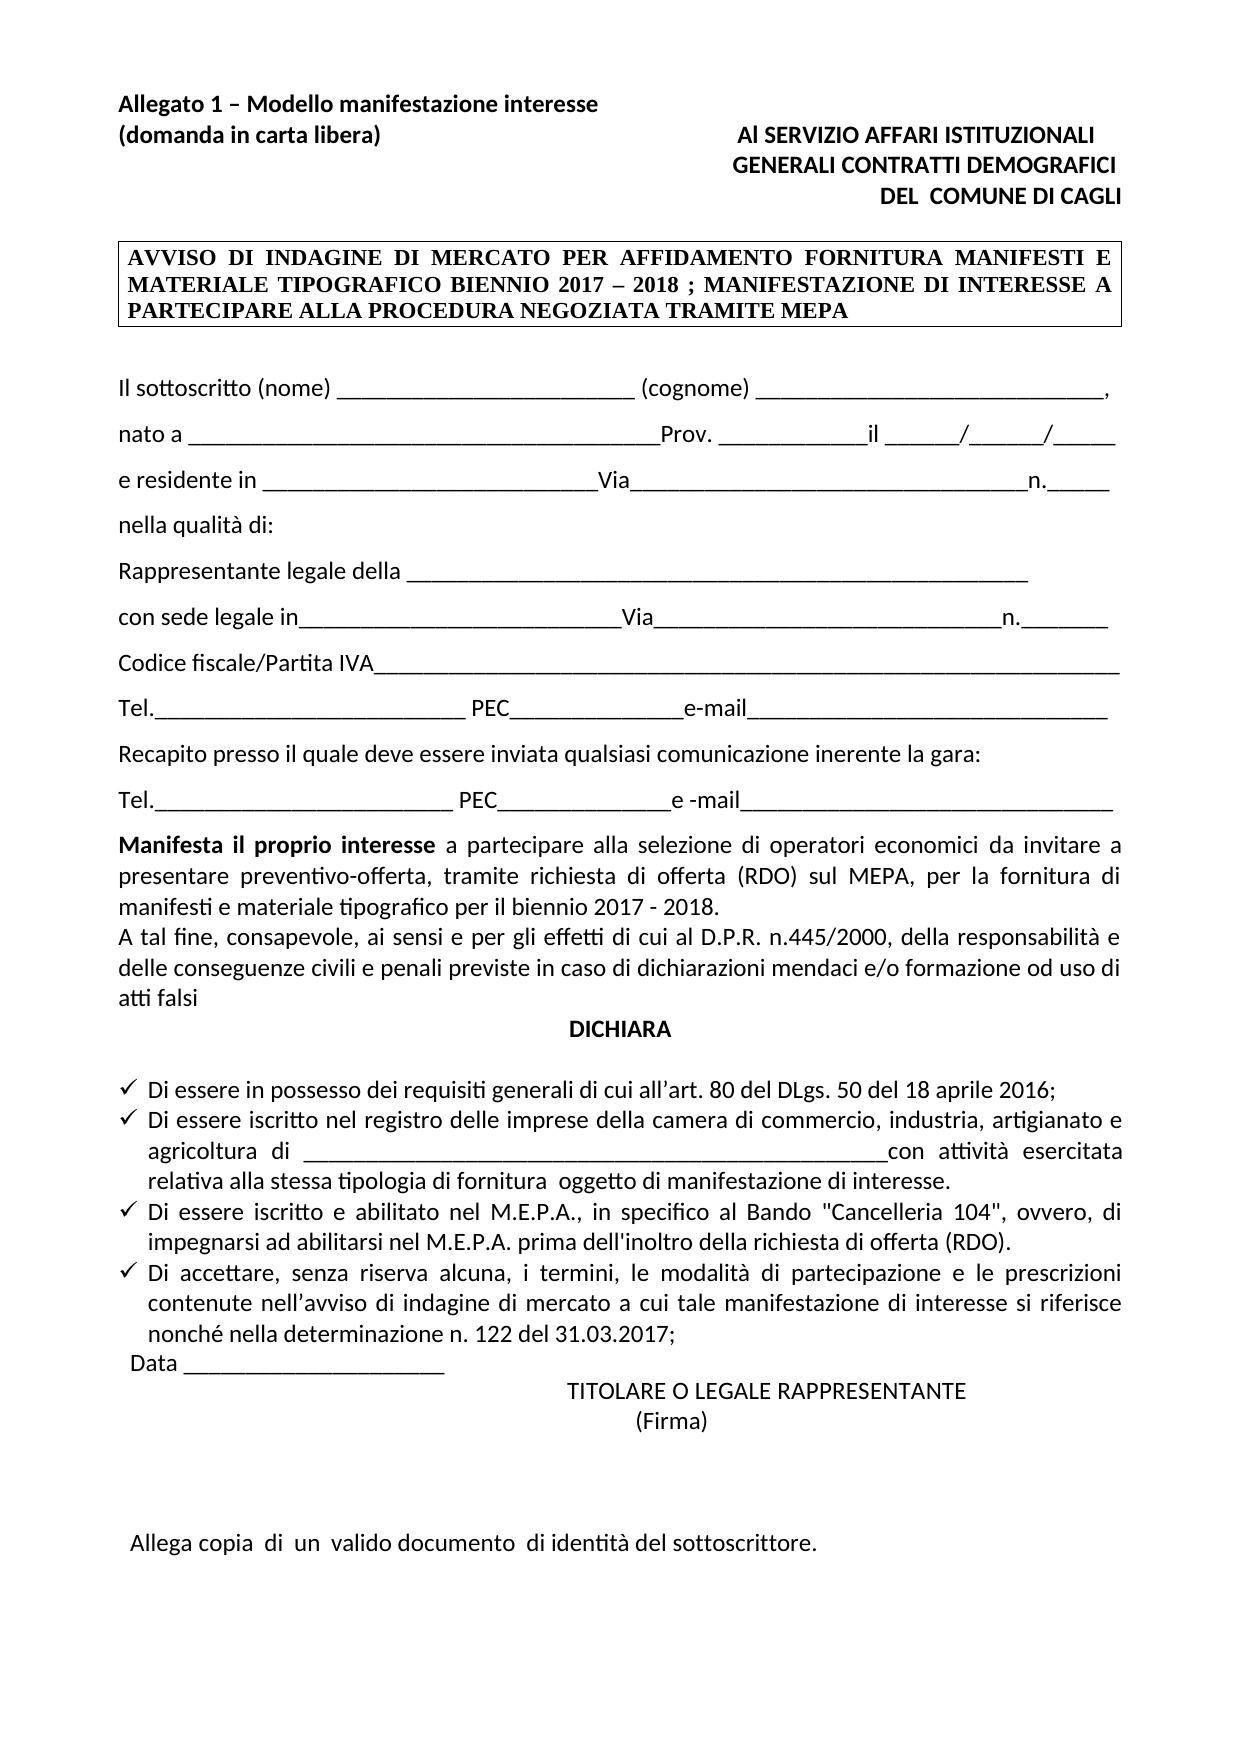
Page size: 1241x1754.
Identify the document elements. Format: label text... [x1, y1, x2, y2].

text Il sottoscritto (nome) ________________________ (cognome) ____________________________, [118, 372, 1122, 403]
text Data _____________________ [130, 1348, 1076, 1377]
text nella qualità di: [118, 509, 1122, 540]
text Manifesta il proprio interesse a partecipare alla selezione di operatori economici da invitare a presentare preventivo-offerta, tramite richiesta di offerta (RDO) sul MEPA, per la fornitura di manifesti e materiale tipografico per il biennio 2017 - 2018. [118, 829, 1122, 921]
text DEL COMUNE DI CAGLI [118, 180, 1122, 211]
text Allegato 1 – Modello manifestazione interesse [118, 89, 1122, 119]
text nato a ______________________________________Prov. ____________il ______/______/_____ [118, 418, 1122, 448]
text Rappresentante legale della __________________________________________________ [118, 555, 1122, 586]
text TITOLARE O LEGALE RAPPRESENTANTE [499, 1377, 1076, 1405]
text (Firma) [635, 1405, 1122, 1435]
text GENERALI CONTRATTI DEMOGRAFICI [118, 150, 1122, 180]
text Recapito presso il quale deve essere inviata qualsiasi comunicazione inerente la gara: [118, 738, 1122, 769]
list Di essere iscritto e abilitato nel M.E.P.A., in specifico al Bando "Cancelleria 104", ovvero, di impegnarsi ad abilitarsi nel M.E.P.A. prima dell'inoltro della richiesta di offerta (RDO). [118, 1196, 1124, 1257]
text Tel.________________________ PEC______________e -mail______________________________ [118, 784, 1122, 814]
list Di essere iscritto nel registro delle imprese della camera di commercio, industria, artigianato e agricoltura di _______________________________________________con attività esercitata relativa alla stessa tipologia di fornitura oggetto di manifestazione di interesse. [118, 1104, 1124, 1196]
list Di essere in possesso dei requisiti generali di cui all’art. 80 del DLgs. 50 del 18 aprile 2016; [118, 1074, 1124, 1104]
text Allega copia di un valido documento di identità del sottoscrittore. [130, 1527, 1104, 1557]
text Codice fiscale/Partita IVA____________________________________________________________ [118, 647, 1122, 677]
text AVVISO DI INDAGINE DI MERCATO PER AFFIDAMENTO FORNITURA MANIFESTI E MATERIALE TIPOGRAFICO BIENNIO 2017 – 2018 ; MANIFESTAZIONE DI INTERESSE A PARTECIPARE ALLA PROCEDURA NEGOZIATA TRAMITE MEPA [119, 242, 1121, 326]
text DICHIARA [118, 1013, 1122, 1043]
text (domanda in carta libera) Al SERVIZIO AFFARI ISTITUZIONALI [118, 119, 1122, 150]
text e residente in ___________________________Via________________________________n._____ [118, 464, 1122, 494]
list Di accettare, senza riserva alcuna, i termini, le modalità di partecipazione e le prescrizioni contenute nell’avviso di indagine di mercato a cui tale manifestazione di interesse si riferisce nonché nella determinazione n. 122 del 31.03.2017; [118, 1257, 1124, 1348]
text A tal fine, consapevole, ai sensi e per gli effetti di cui al D.P.R. n.445/2000, della responsabilità e delle conseguenze civili e penali previste in caso di dichiarazioni mendaci e/o formazione od uso di atti falsi [118, 921, 1122, 1013]
text con sede legale in__________________________Via____________________________n._______ [118, 601, 1122, 631]
text Tel._________________________ PEC______________e-mail_____________________________ [118, 692, 1122, 723]
